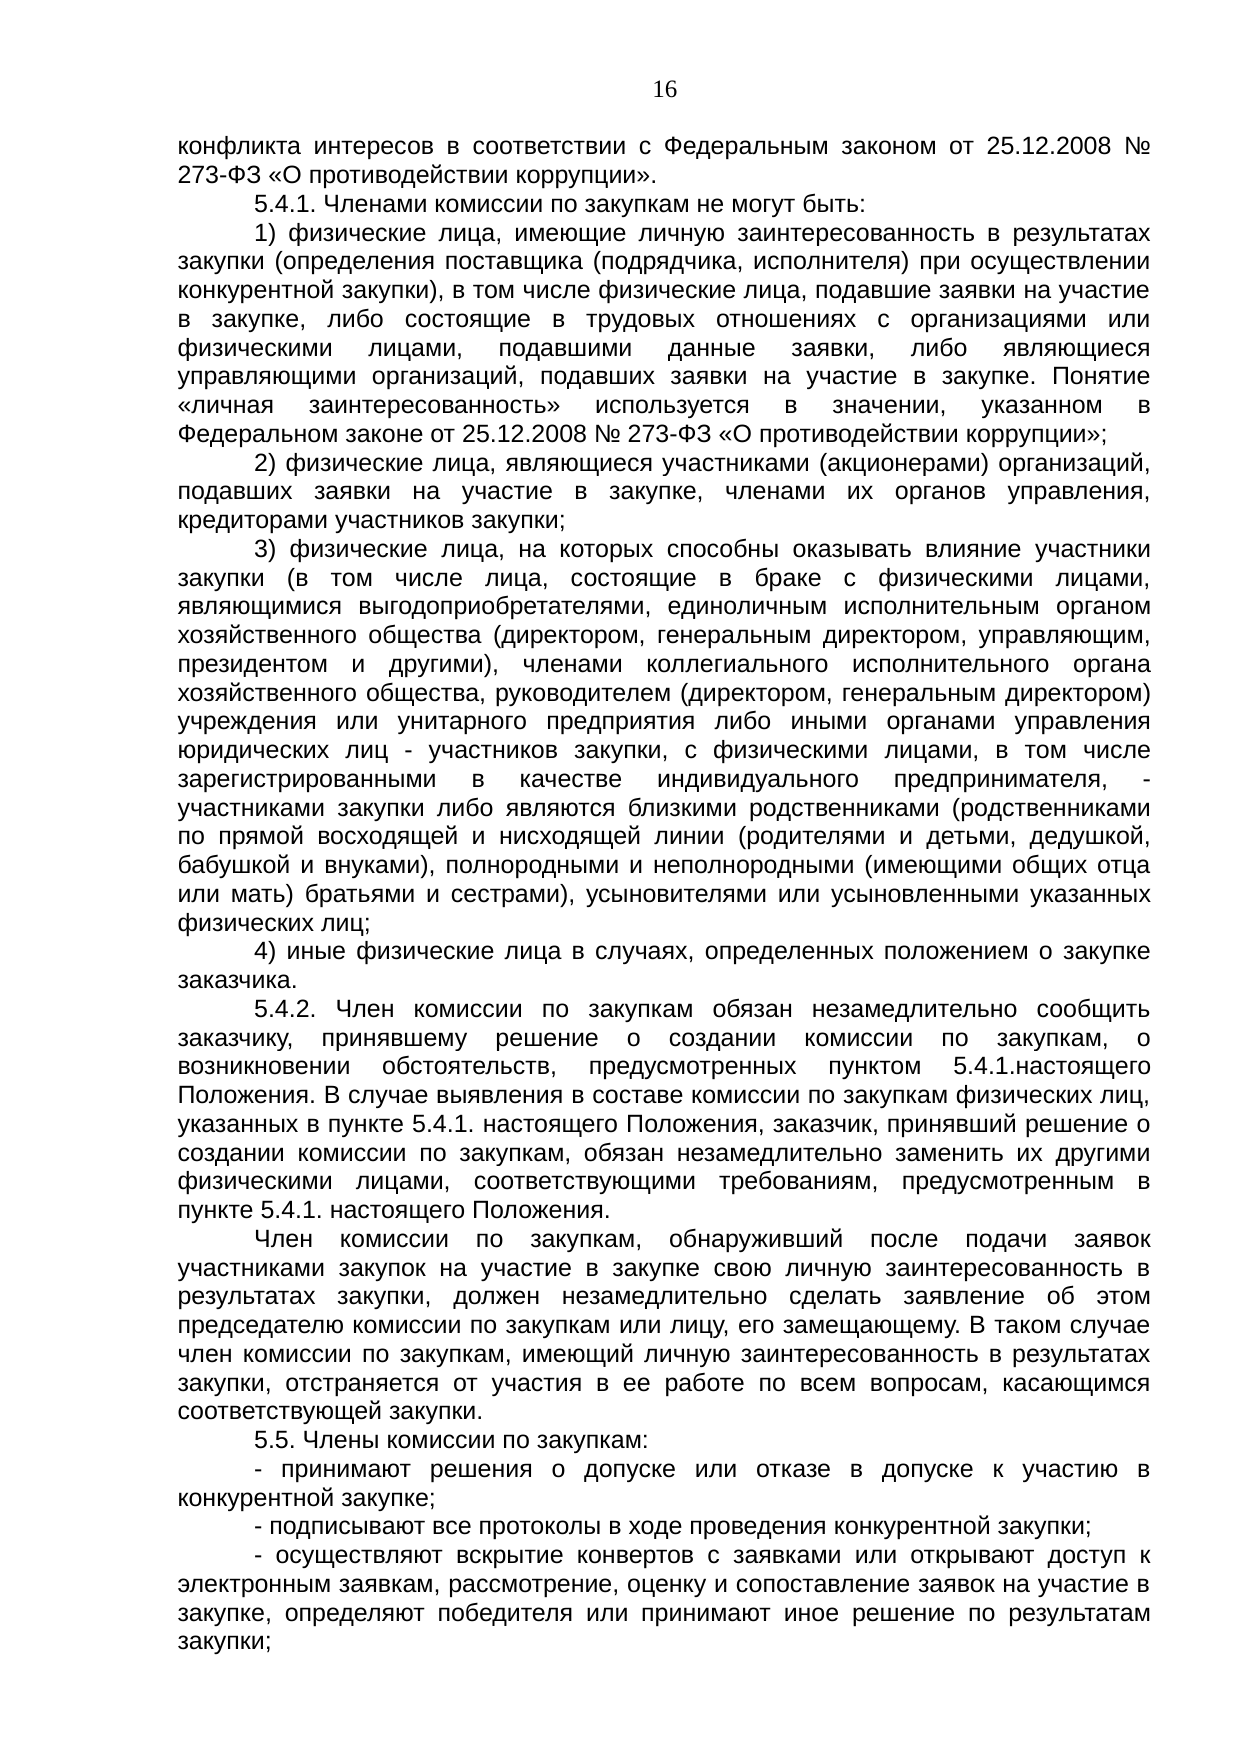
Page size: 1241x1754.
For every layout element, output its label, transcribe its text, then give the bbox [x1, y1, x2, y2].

text конфликта интересов в соответствии с Федеральным законом от 25.12.2008 № 273-ФЗ «О противодействии коррупции». [177, 131, 1152, 189]
text 4) иные физические лица в случаях, определенных положением о закупке заказчика. [177, 936, 1152, 994]
text 1) физические лица, имеющие личную заинтересованность в результатах закупки (определения поставщика (подрядчика, исполнителя) при осуществлении конкурентной закупки), в том числе физические лица, подавшие заявки на участие в закупке, либо состоящие в трудовых отношениях с организациями или физическими лицами, подавшими данные заявки, либо являющиеся управляющими организаций, подавших заявки на участие в закупке. Понятие «личная заинтересованность» используется в значении, указанном в Федеральном законе от 25.12.2008 № 273-ФЗ «О противодействии коррупции»; [177, 217, 1152, 447]
text - осуществляют вскрытие конвертов с заявками или открывают доступ к электронным заявкам, рассмотрение, оценку и сопоставление заявок на участие в закупке, определяют победителя или принимают иное решение по результатам закупки; [177, 1540, 1152, 1655]
text 5.4.2. Член комиссии по закупкам обязан незамедлительно сообщить заказчику, принявшему решение о создании комиссии по закупкам, о возникновении обстоятельств, предусмотренных пунктом 5.4.1.настоящего Положения. В случае выявления в составе комиссии по закупкам физических лиц, указанных в пункте 5.4.1. настоящего Положения, заказчик, принявший решение о создании комиссии по закупкам, обязан незамедлительно заменить их другими физическими лицами, соответствующими требованиям, предусмотренным в пункте 5.4.1. настоящего Положения. [177, 994, 1152, 1224]
text 5.5. Члены комиссии по закупкам: [177, 1425, 1152, 1454]
text 5.4.1. Членами комиссии по закупкам не могут быть: [177, 189, 1152, 217]
text - принимают решения о допуске или отказе в допуске к участию в конкурентной закупке; [177, 1454, 1152, 1511]
text 3) физические лица, на которых способны оказывать влияние участники закупки (в том числе лица, состоящие в браке с физическими лицами, являющимися выгодоприобретателями, единоличным исполнительным органом хозяйственного общества (директором, генеральным директором, управляющим, президентом и другими), членами коллегиального исполнительного органа хозяйственного общества, руководителем (директором, генеральным директором) учреждения или унитарного предприятия либо иными органами управления юридических лиц - участников закупки, с физическими лицами, в том числе зарегистрированными в качестве индивидуального предпринимателя, - участниками закупки либо являются близкими родственниками (родственниками по прямой восходящей и нисходящей линии (родителями и детьми, дедушкой, бабушкой и внуками), полнородными и неполнородными (имеющими общих отца или мать) братьями и сестрами), усыновителями или усыновленными указанных физических лиц; [177, 534, 1152, 936]
text 2) физические лица, являющиеся участниками (акционерами) организаций, подавших заявки на участие в закупке, членами их органов управления, кредиторами участников закупки; [177, 447, 1152, 534]
text Член комиссии по закупкам, обнаруживший после подачи заявок участниками закупок на участие в закупке свою личную заинтересованность в результатах закупки, должен незамедлительно сделать заявление об этом председателю комиссии по закупкам или лицу, его замещающему. В таком случае член комиссии по закупкам, имеющий личную заинтересованность в результатах закупки, отстраняется от участия в ее работе по всем вопросам, касающимся соответствующей закупки. [177, 1224, 1152, 1425]
text - подписывают все протоколы в ходе проведения конкурентной закупки; [177, 1511, 1152, 1540]
